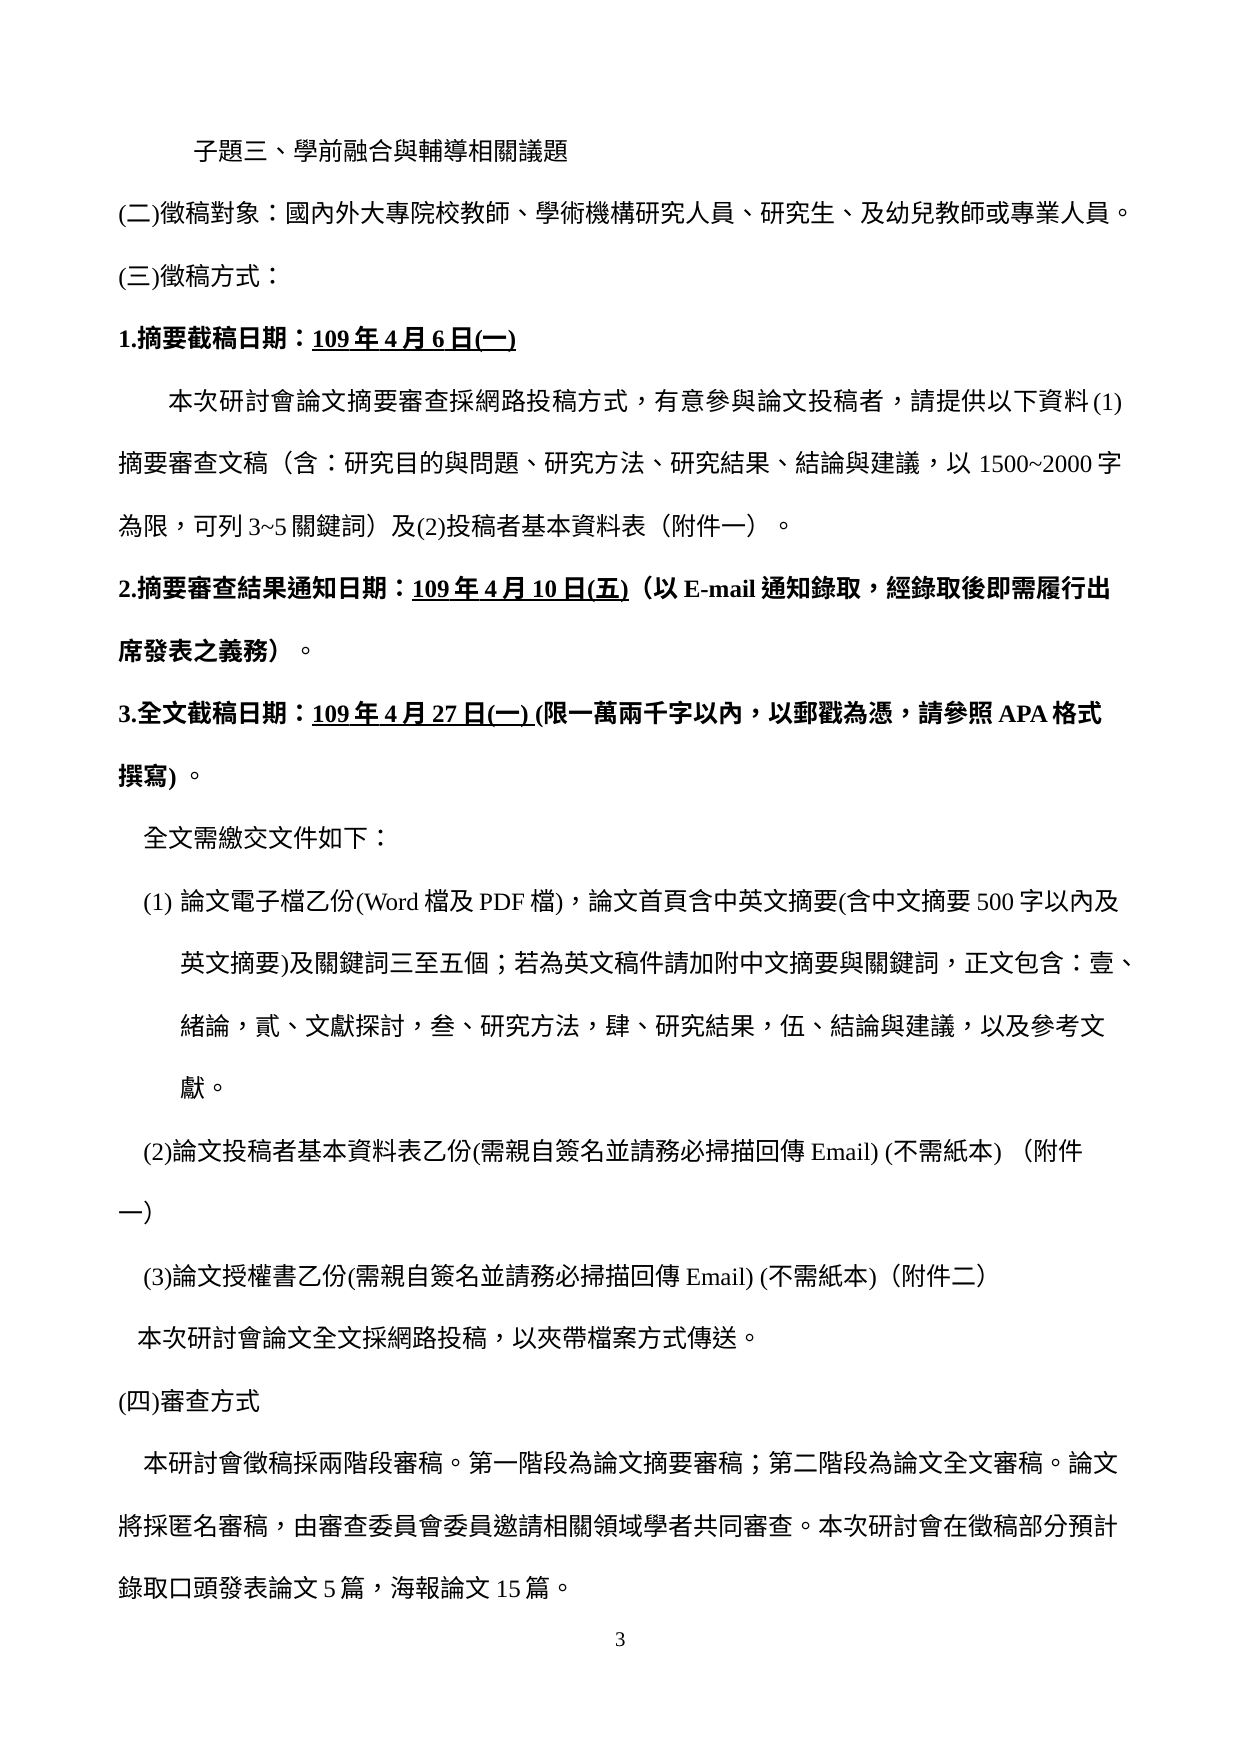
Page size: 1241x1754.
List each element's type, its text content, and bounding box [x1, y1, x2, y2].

text (2)論文投稿者基本資料表乙份(需親自簽名並請務必掃描回傳Email) (不需紙本) （附件一） [118, 1108, 1122, 1233]
text 子題三、學前融合與輔導相關議題 [118, 108, 1122, 170]
text 2.摘要審查結果通知日期：109年4月10日(五)（以E-mail通知錄取，經錄取後即需履行出席發表之義務）。 [118, 545, 1122, 670]
text 1.摘要截稿日期：109年4月6日(一) [118, 295, 1122, 358]
text 本研討會徵稿採兩階段審稿。第一階段為論文摘要審稿；第二階段為論文全文審稿。論文將採匿名審稿，由審查委員會委員邀請相關領域學者共同審查。本次研討會在徵稿部分預計錄取口頭發表論文5篇，海報論文15篇。 [118, 1420, 1122, 1608]
text 本次研討會論文全文採網路投稿，以夾帶檔案方式傳送。 [118, 1295, 1122, 1358]
text (三)徵稿方式： [118, 233, 1122, 295]
text (二)徵稿對象：國內外大專院校教師、學術機構研究人員、研究生、及幼兒教師或專業人員。 [118, 170, 1122, 233]
text 全文需繳交文件如下： [118, 795, 1122, 858]
list 論文電子檔乙份(Word檔及PDF檔)，論文首頁含中英文摘要(含中文摘要500字以內及英文摘要)及關鍵詞三至五個；若為英文稿件請加附中文摘要與關鍵詞，正文包含：壹、緒論，貳、文獻探討，叁、研究方法，肆、研究結果，伍、結論與建議，以及參考文獻。 [143, 858, 1122, 1108]
text (四)審查方式 [118, 1358, 1122, 1420]
text (3)論文授權書乙份(需親自簽名並請務必掃描回傳Email) (不需紙本)（附件二） [118, 1233, 1122, 1295]
text 本次研討會論文摘要審查採網路投稿方式，有意參與論文投稿者，請提供以下資料(1)摘要審查文稿（含：研究目的與問題、研究方法、研究結果、結論與建議，以1500~2000字為限，可列3~5關鍵詞）及(2)投稿者基本資料表（附件一）。 [118, 358, 1122, 545]
text 3.全文截稿日期：109年4月27日(一) (限一萬兩千字以內，以郵戳為憑，請參照APA格式撰寫) 。 [118, 670, 1122, 795]
